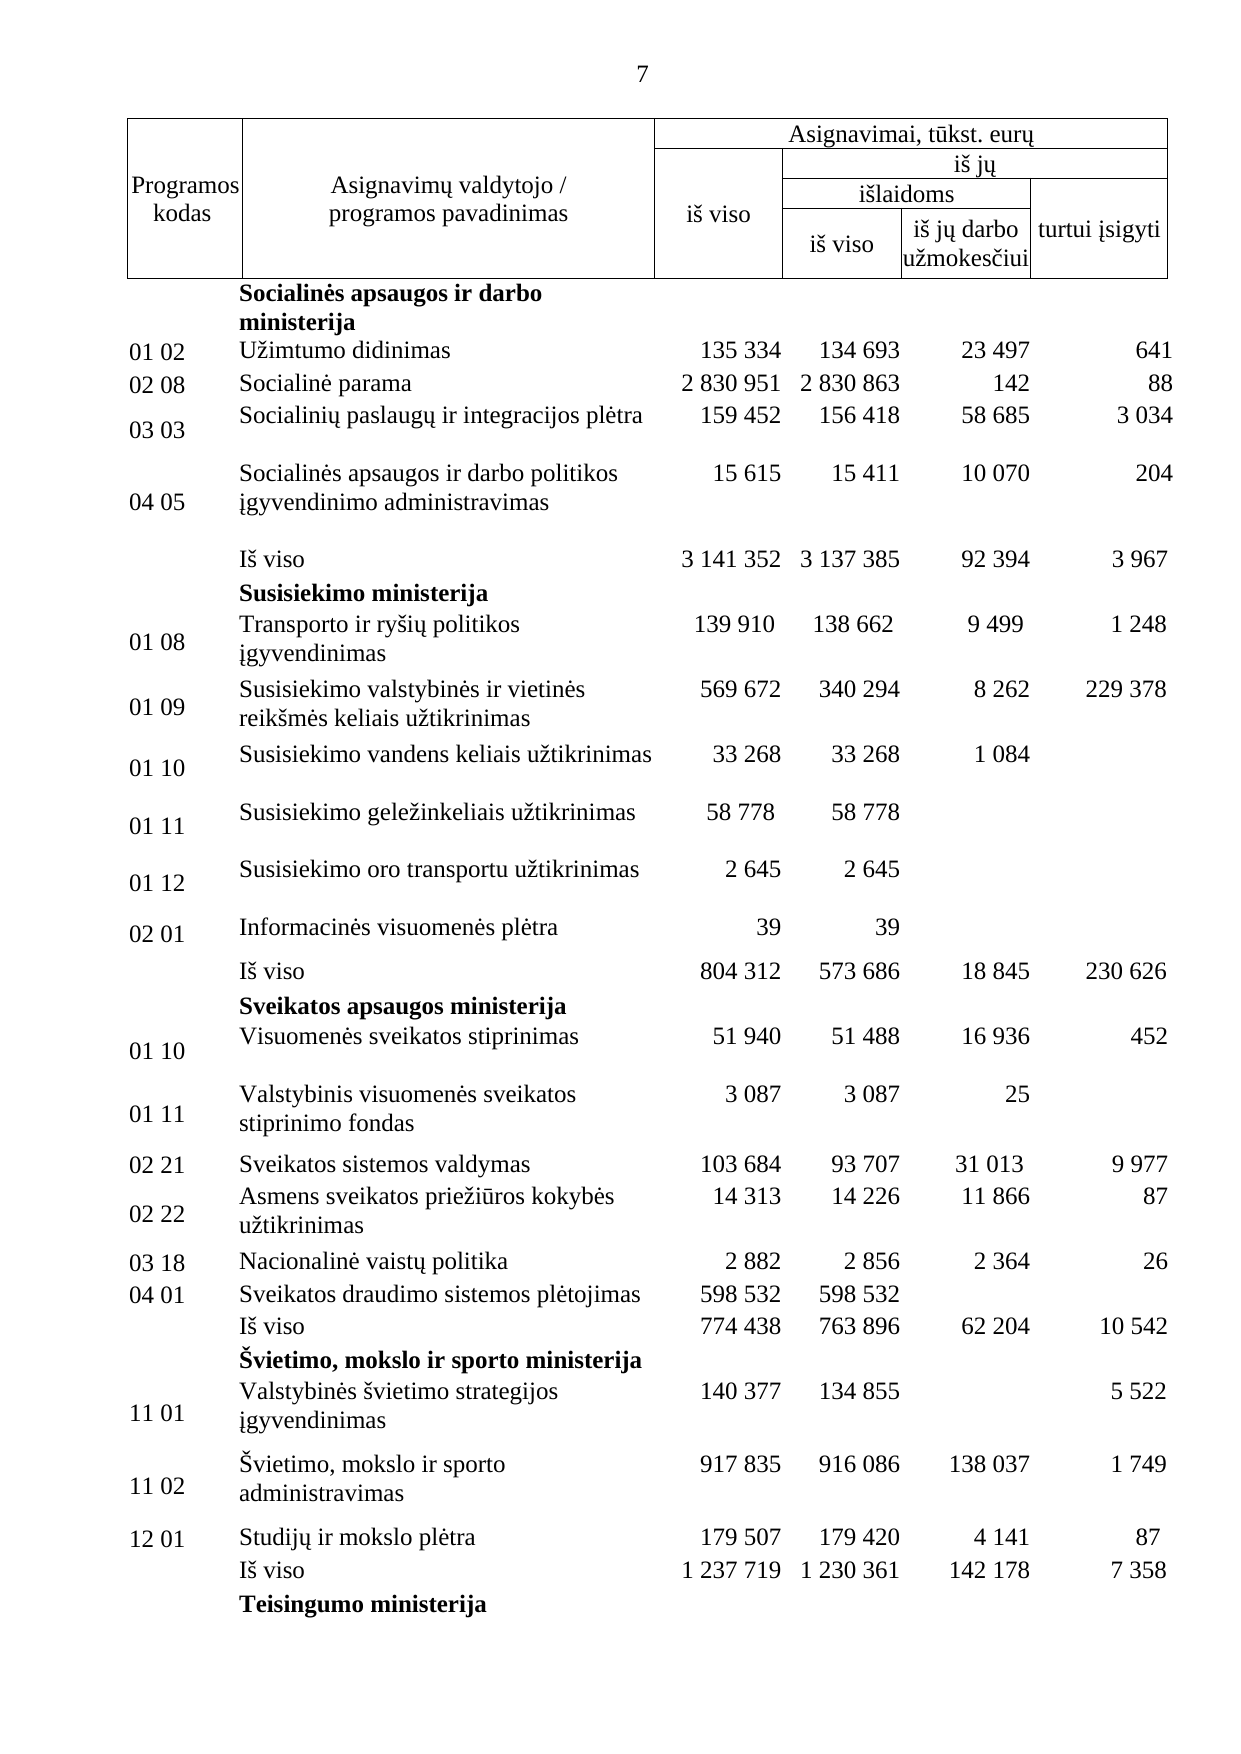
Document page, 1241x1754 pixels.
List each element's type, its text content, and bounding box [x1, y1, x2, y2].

table_cell Iš viso [238, 1555, 654, 1587]
table_cell [654, 1588, 782, 1620]
table_cell 02 21 [128, 1149, 238, 1181]
table_cell 138 662 [782, 609, 901, 674]
table_cell [901, 797, 1031, 854]
table_cell 01 11 [128, 797, 238, 854]
table_cell 142 178 [901, 1555, 1031, 1587]
table_cell [1031, 854, 1168, 912]
table_cell Asmens sveikatos priežiūros kokybės užtikrinimas [238, 1181, 654, 1246]
table_cell 3 141 352 [654, 544, 782, 577]
table_cell Užimtumo didinimas [238, 335, 654, 368]
table_cell 03 03 [128, 400, 238, 458]
table_cell [901, 1376, 1031, 1449]
table_cell Teisingumo ministerija [238, 1588, 654, 1620]
table_cell [901, 1279, 1031, 1311]
table_cell [128, 1555, 238, 1587]
table_cell 16 936 [901, 1021, 1031, 1079]
table_cell [1031, 1079, 1168, 1149]
table_cell [128, 989, 238, 1021]
table_cell 2 882 [654, 1246, 782, 1279]
table_cell 1 237 719 [654, 1555, 782, 1587]
table_cell 9 499 [901, 609, 1031, 674]
table_cell 2 856 [782, 1246, 901, 1279]
table_cell [1031, 1344, 1168, 1376]
table_cell 39 [782, 912, 901, 956]
table_cell 87 [1031, 1523, 1168, 1555]
table_cell 641 [1031, 335, 1168, 368]
table_cell Transporto ir ryšių politikos įgyvendinimas [238, 609, 654, 674]
table_cell 58 778 [782, 797, 901, 854]
table_cell 02 08 [128, 368, 238, 400]
table_cell Iš viso [238, 956, 654, 989]
table_cell 11 02 [128, 1449, 238, 1522]
table_cell [128, 1344, 238, 1376]
table_cell 14 313 [654, 1181, 782, 1246]
table_cell turtui įsigyti [1031, 179, 1167, 278]
table_cell 14 226 [782, 1181, 901, 1246]
table_cell [782, 279, 901, 335]
table_cell [654, 989, 782, 1021]
table_cell [901, 1344, 1031, 1376]
table_cell [1031, 577, 1168, 609]
table_cell [1031, 989, 1168, 1021]
table_cell 10 070 [901, 458, 1031, 544]
table_cell 2 830 951 [654, 368, 782, 400]
table_cell 573 686 [782, 956, 901, 989]
table_cell [901, 912, 1031, 956]
table_cell Socialinės apsaugos ir darbo ministerija [238, 279, 654, 335]
table_cell [128, 279, 238, 335]
table_cell 23 497 [901, 335, 1031, 368]
table_cell išlaidoms [783, 179, 1030, 207]
table_cell 340 294 [782, 674, 901, 739]
table_cell 3 967 [1031, 544, 1168, 577]
table_cell 88 [1031, 368, 1168, 400]
table_cell 569 672 [654, 674, 782, 739]
table_cell Susisiekimo valstybinės ir vietinės reikšmės keliais užtikrinimas [238, 674, 654, 739]
table_cell 51 940 [654, 1021, 782, 1079]
table_cell 138 037 [901, 1449, 1031, 1522]
table_cell 01 02 [128, 335, 238, 368]
table_cell 18 845 [901, 956, 1031, 989]
table_cell 598 532 [782, 1279, 901, 1311]
table_cell 04 01 [128, 1279, 238, 1311]
table_header Programos kodas [128, 119, 242, 278]
table_cell 1 248 [1031, 609, 1168, 674]
table_cell 4 141 [901, 1523, 1031, 1555]
table_cell 3 087 [782, 1079, 901, 1149]
table_cell Iš viso [238, 544, 654, 577]
table_cell 159 452 [654, 400, 782, 458]
table_cell Iš viso [238, 1311, 654, 1344]
table_cell 452 [1031, 1021, 1168, 1079]
table_cell Visuomenės sveikatos stiprinimas [238, 1021, 654, 1079]
table_cell 103 684 [654, 1149, 782, 1181]
table_cell [1031, 912, 1168, 956]
table_cell 1 230 361 [782, 1555, 901, 1587]
table_cell 51 488 [782, 1021, 901, 1079]
table_cell [782, 1344, 901, 1376]
table_cell 92 394 [901, 544, 1031, 577]
table_cell [128, 956, 238, 989]
table_cell 01 10 [128, 1021, 238, 1079]
table_cell 87 [1031, 1181, 1168, 1246]
table_cell Socialinės apsaugos ir darbo politikos įgyvendinimo administravimas [238, 458, 654, 544]
table_cell 763 896 [782, 1311, 901, 1344]
table_cell 2 830 863 [782, 368, 901, 400]
table_cell [654, 1344, 782, 1376]
table_cell [654, 279, 782, 335]
table_cell 8 262 [901, 674, 1031, 739]
table_cell 9 977 [1031, 1149, 1168, 1181]
table_cell Švietimo, mokslo ir sporto administravimas [238, 1449, 654, 1522]
table_cell 3 034 [1031, 400, 1168, 458]
table_cell Susisiekimo geležinkeliais užtikrinimas [238, 797, 654, 854]
table_cell 02 01 [128, 912, 238, 956]
table_cell 25 [901, 1079, 1031, 1149]
table_cell 917 835 [654, 1449, 782, 1522]
table_cell 774 438 [654, 1311, 782, 1344]
table_cell 204 [1031, 458, 1168, 544]
table_cell [782, 577, 901, 609]
table_cell 1 749 [1031, 1449, 1168, 1522]
table_cell 01 11 [128, 1079, 238, 1149]
table_cell Valstybinės švietimo strategijos įgyvendinimas [238, 1376, 654, 1449]
table_cell 179 420 [782, 1523, 901, 1555]
table_cell 01 09 [128, 674, 238, 739]
table_cell [128, 1311, 238, 1344]
table_cell Susisiekimo vandens keliais užtikrinimas [238, 739, 654, 797]
table_cell 33 268 [782, 739, 901, 797]
table_cell 10 542 [1031, 1311, 1168, 1344]
table_header Asignavimų valdytojo / programos pavadinimas [243, 119, 654, 278]
table_cell [901, 1588, 1031, 1620]
table_cell 140 377 [654, 1376, 782, 1449]
table_cell 15 411 [782, 458, 901, 544]
table_cell [901, 989, 1031, 1021]
table_cell Sveikatos draudimo sistemos plėtojimas [238, 1279, 654, 1311]
table_cell 02 22 [128, 1181, 238, 1246]
table_cell [901, 279, 1031, 335]
table_cell 804 312 [654, 956, 782, 989]
table_cell [128, 577, 238, 609]
table_cell 135 334 [654, 335, 782, 368]
table_cell [782, 1588, 901, 1620]
table_cell Švietimo, mokslo ir sporto ministerija [238, 1344, 654, 1376]
table_cell 58 685 [901, 400, 1031, 458]
table_cell 11 866 [901, 1181, 1031, 1246]
table_cell Valstybinis visuomenės sveikatos stiprinimo fondas [238, 1079, 654, 1149]
table_cell [1031, 739, 1168, 797]
table_cell iš jų darbo užmokesčiui [902, 209, 1030, 278]
table_cell 916 086 [782, 1449, 901, 1522]
table_cell Susisiekimo ministerija [238, 577, 654, 609]
table_cell 2 645 [654, 854, 782, 912]
table_cell 62 204 [901, 1311, 1031, 1344]
table_cell 156 418 [782, 400, 901, 458]
table_cell 11 01 [128, 1376, 238, 1449]
table_cell 12 01 [128, 1523, 238, 1555]
table_cell 3 137 385 [782, 544, 901, 577]
table_cell 1 084 [901, 739, 1031, 797]
table_cell 58 778 [654, 797, 782, 854]
table_cell 26 [1031, 1246, 1168, 1279]
table_cell [901, 577, 1031, 609]
table_cell 03 18 [128, 1246, 238, 1279]
table_cell [654, 577, 782, 609]
table_cell Sveikatos sistemos valdymas [238, 1149, 654, 1181]
table_cell 2 645 [782, 854, 901, 912]
table_cell [1031, 797, 1168, 854]
table_cell Susisiekimo oro transportu užtikrinimas [238, 854, 654, 912]
table_cell 134 693 [782, 335, 901, 368]
table_cell 5 522 [1031, 1376, 1168, 1449]
table_cell iš viso [783, 209, 901, 278]
table_cell 31 013 [901, 1149, 1031, 1181]
table_cell Socialinių paslaugų ir integracijos plėtra [238, 400, 654, 458]
table_cell 230 626 [1031, 956, 1168, 989]
table_cell 01 10 [128, 739, 238, 797]
table_cell Studijų ir mokslo plėtra [238, 1523, 654, 1555]
table_cell [1031, 1588, 1168, 1620]
table_cell iš jų [783, 149, 1167, 178]
table_cell Socialinė parama [238, 368, 654, 400]
table_cell 93 707 [782, 1149, 901, 1181]
table_header Asignavimai, tūkst. eurų [655, 119, 1167, 148]
table_cell [1031, 1279, 1168, 1311]
table_cell 7 358 [1031, 1555, 1168, 1587]
table_cell [128, 544, 238, 577]
table_cell [1031, 279, 1168, 335]
table_cell 33 268 [654, 739, 782, 797]
table_cell [782, 989, 901, 1021]
table_cell [901, 854, 1031, 912]
table_cell 3 087 [654, 1079, 782, 1149]
table_cell 598 532 [654, 1279, 782, 1311]
table_cell Nacionalinė vaistų politika [238, 1246, 654, 1279]
table_cell [128, 1588, 238, 1620]
table_cell 39 [654, 912, 782, 956]
table_cell 139 910 [654, 609, 782, 674]
table_cell 01 12 [128, 854, 238, 912]
table_cell 15 615 [654, 458, 782, 544]
table_cell 134 855 [782, 1376, 901, 1449]
table_cell Informacinės visuomenės plėtra [238, 912, 654, 956]
table_cell 229 378 [1031, 674, 1168, 739]
table_cell iš viso [655, 149, 782, 278]
table_cell Sveikatos apsaugos ministerija [238, 989, 654, 1021]
table_cell 01 08 [128, 609, 238, 674]
table_cell 142 [901, 368, 1031, 400]
table_cell 04 05 [128, 458, 238, 544]
table_cell 2 364 [901, 1246, 1031, 1279]
table_cell 179 507 [654, 1523, 782, 1555]
